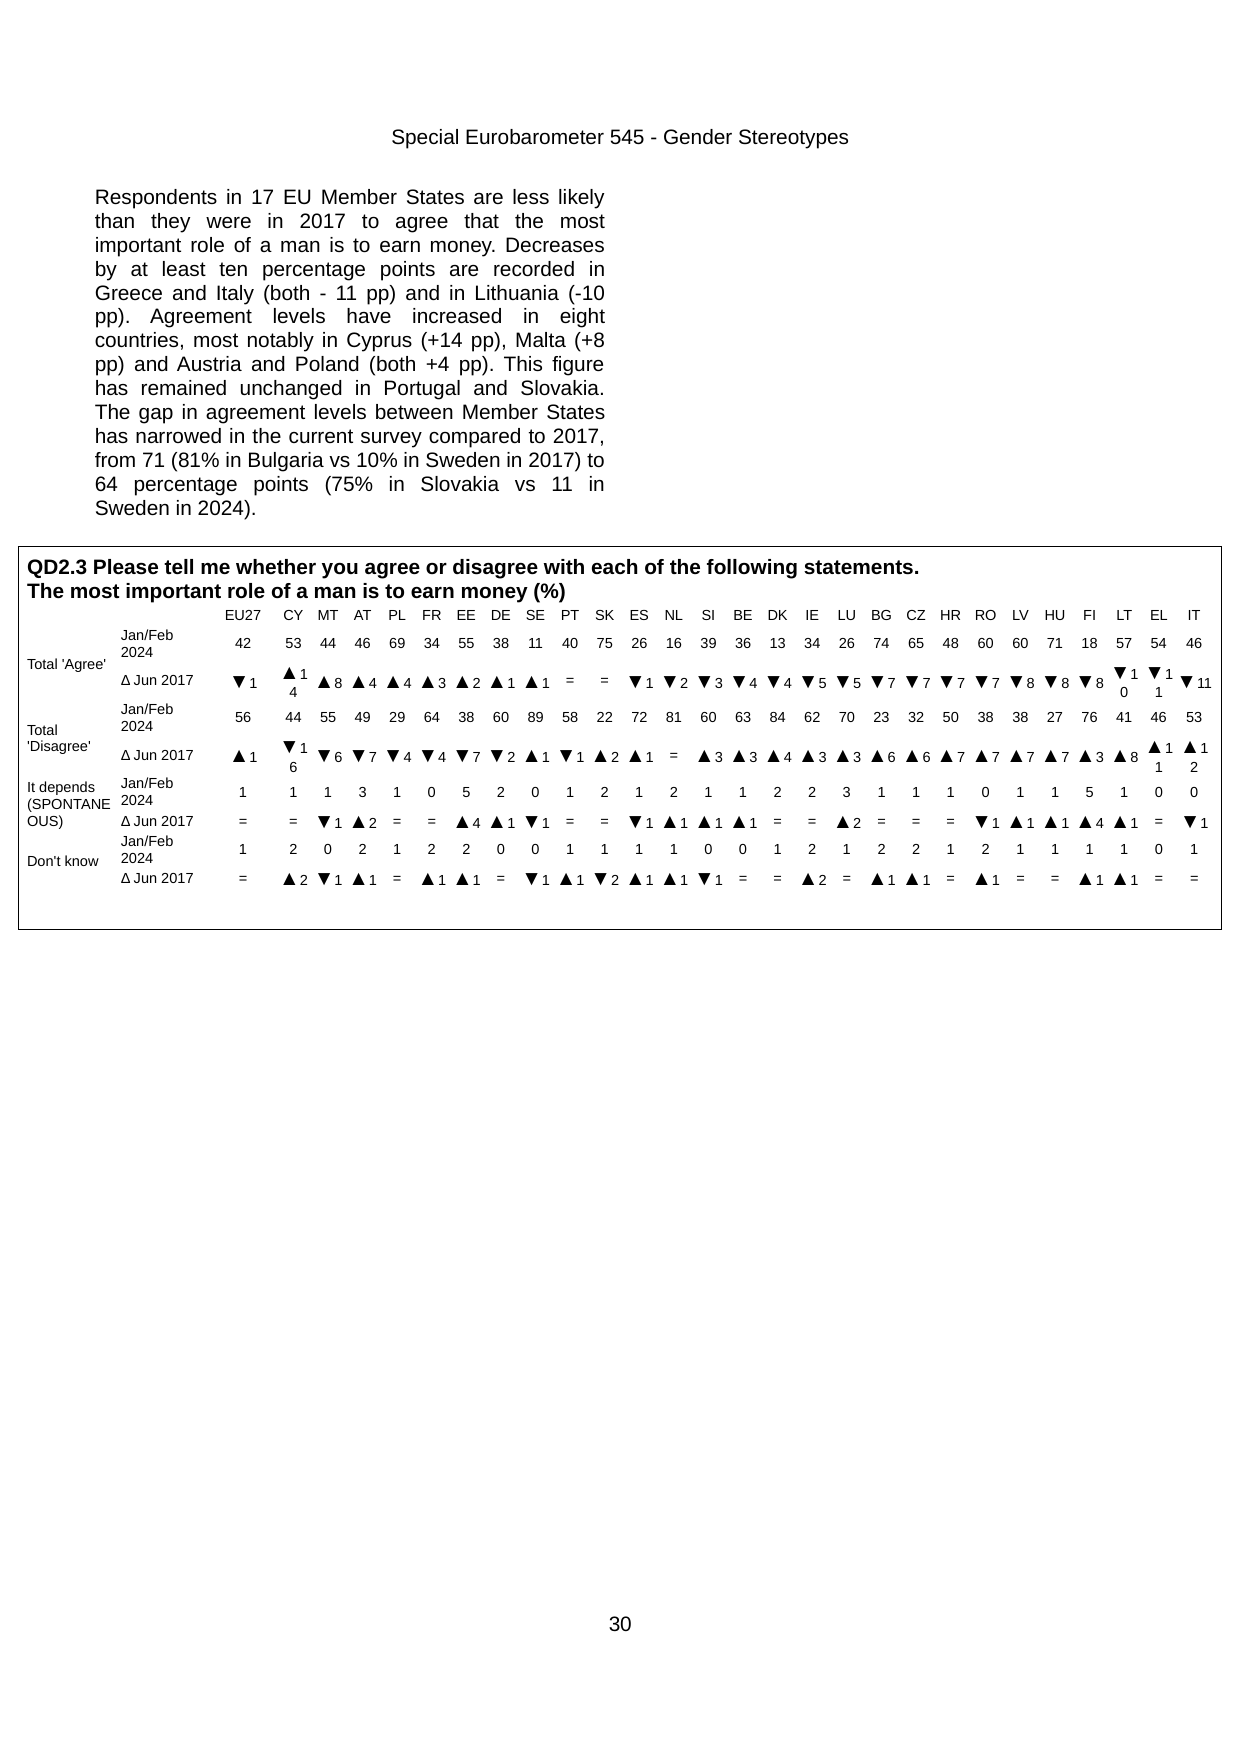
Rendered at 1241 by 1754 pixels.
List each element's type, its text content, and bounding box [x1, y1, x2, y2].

table_cell 53 [1176, 701, 1212, 734]
table_cell ▼1 [1176, 809, 1212, 833]
table_cell = [276, 809, 311, 833]
table_cell HU [1038, 603, 1072, 627]
table_cell SE [518, 603, 553, 627]
table_cell 38 [449, 701, 483, 734]
table_cell 60 [968, 627, 1003, 660]
table_cell ▲3 [829, 734, 864, 775]
table_cell IT [1176, 603, 1212, 627]
table_cell ▼1 [622, 809, 656, 833]
table_cell 1 [656, 833, 691, 866]
table_cell ES [622, 603, 656, 627]
table_cell CZ [899, 603, 933, 627]
table_cell 1 [311, 775, 345, 809]
table_cell ▲2 [829, 809, 864, 833]
table_cell = [760, 809, 795, 833]
table_cell 44 [276, 701, 311, 734]
table_cell 76 [1072, 701, 1107, 734]
table_cell ▲1 [1003, 809, 1037, 833]
table_cell SK [587, 603, 622, 627]
table_cell 0 [726, 833, 760, 866]
table_cell 32 [899, 701, 933, 734]
table_cell = [553, 809, 587, 833]
table_cell Δ Jun 2017 [121, 866, 210, 890]
table_cell 0 [414, 775, 449, 809]
table_cell ▼7 [345, 734, 380, 775]
table_cell LU [829, 603, 864, 627]
table_cell ▼7 [449, 734, 483, 775]
table_cell ▼3 [691, 660, 726, 701]
table_cell PL [380, 603, 414, 627]
table_cell 1 [622, 833, 656, 866]
table_cell LT [1107, 603, 1141, 627]
table_cell ▼2 [656, 660, 691, 701]
table_cell 0 [1141, 775, 1176, 809]
table_cell 0 [484, 833, 518, 866]
table_cell 2 [760, 775, 795, 809]
table_cell ▼7 [933, 660, 968, 701]
table_cell 54 [1141, 627, 1176, 660]
table_cell 0 [518, 833, 553, 866]
table_cell ▼5 [795, 660, 829, 701]
table_cell ▼1 [691, 866, 726, 890]
table_cell 63 [726, 701, 760, 734]
table_cell = [1176, 866, 1212, 890]
table_cell ▲7 [1038, 734, 1072, 775]
table_cell = [760, 866, 795, 890]
table_cell = [1038, 866, 1072, 890]
table_cell [121, 603, 210, 627]
table_cell ▲1 [726, 809, 760, 833]
table_cell 16 [656, 627, 691, 660]
table_cell 5 [1072, 775, 1107, 809]
table_cell 1 [829, 833, 864, 866]
table_cell ▲2 [276, 866, 311, 890]
table_cell 13 [760, 627, 795, 660]
table_cell 38 [968, 701, 1003, 734]
table_cell = [933, 809, 968, 833]
table_cell 5 [449, 775, 483, 809]
table_cell ▲7 [933, 734, 968, 775]
table_cell EU27 [210, 603, 276, 627]
table_cell [27, 603, 121, 627]
table_cell 62 [795, 701, 829, 734]
table_cell Total 'Agree' [27, 627, 121, 701]
table_cell ▲6 [864, 734, 899, 775]
table_cell ▲2 [795, 866, 829, 890]
table_cell 1 [1107, 833, 1141, 866]
table_cell 1 [726, 775, 760, 809]
table_cell 34 [414, 627, 449, 660]
table_cell 1 [210, 775, 276, 809]
table_cell 1 [933, 775, 968, 809]
table_cell 2 [414, 833, 449, 866]
table_cell ▼1 [553, 734, 587, 775]
table_cell ▼11 [1176, 660, 1212, 701]
table_cell ▲1 [691, 809, 726, 833]
table_cell BG [864, 603, 899, 627]
table_cell BE [726, 603, 760, 627]
table_cell 1 [1107, 775, 1141, 809]
table_cell IE [795, 603, 829, 627]
table_cell ▼7 [968, 660, 1003, 701]
table_cell LV [1003, 603, 1037, 627]
table_cell 64 [414, 701, 449, 734]
table_cell The most important role of a man is to earn money (%) [27, 579, 1212, 603]
table_cell Total 'Disagree' [27, 701, 121, 775]
table_cell ▼7 [864, 660, 899, 701]
table_cell 38 [1003, 701, 1037, 734]
table_cell 89 [518, 701, 553, 734]
table_cell ▼1 [622, 660, 656, 701]
table_cell = [210, 809, 276, 833]
table_cell ▲1 [345, 866, 380, 890]
table_cell Don't know [27, 833, 121, 890]
table_cell ▼1 [210, 660, 276, 701]
table_cell ▲4 [380, 660, 414, 701]
table_cell 2 [484, 775, 518, 809]
table_cell 29 [380, 701, 414, 734]
table_cell 1 [553, 833, 587, 866]
table_cell ▲1 [1038, 809, 1072, 833]
table_cell 0 [1176, 775, 1212, 809]
text Respondents in 17 EU Member States are less likely than they were in 2017 to agree that the most important role of a man is to earn money. Decreases by at least ten percentage points are recorded in Greece and Italy (both - 11 pp) and in Lithuania (-10 pp). Agreement levels have increased in eight countries, most notably in Cyprus (+14 pp), Malta (+8 pp) and Austria and Poland (both +4 pp). This figure has remained unchanged in Portugal and Slovakia. The gap in agreement levels between Member States has narrowed in the current survey compared to 2017, from 71 (81% in Bulgaria vs 10% in Sweden in 2017) to 64 percentage points (75% in Slovakia vs 11 in Sweden in 2024). [94, 184, 605, 520]
table_cell 1 [933, 833, 968, 866]
table_cell 1 [1176, 833, 1212, 866]
table_cell 55 [449, 627, 483, 660]
table_cell ▲7 [968, 734, 1003, 775]
table_cell 60 [1003, 627, 1037, 660]
table_cell ▲3 [726, 734, 760, 775]
table_cell 46 [1176, 627, 1212, 660]
table_cell 2 [345, 833, 380, 866]
table_cell ▼8 [1072, 660, 1107, 701]
table_cell ▲1 [968, 866, 1003, 890]
table_cell ▲1 [622, 734, 656, 775]
table_cell ▼8 [1003, 660, 1037, 701]
table_cell 2 [276, 833, 311, 866]
table_cell 1 [1003, 833, 1037, 866]
table_cell ▲1 [899, 866, 933, 890]
table_cell ▼4 [380, 734, 414, 775]
table_cell 1 [1072, 833, 1107, 866]
table_cell ▲1 [864, 866, 899, 890]
table_cell 2 [864, 833, 899, 866]
table_cell ▲4 [345, 660, 380, 701]
table_cell ▼11 [1141, 660, 1176, 701]
table_cell ▲6 [899, 734, 933, 775]
table_cell 75 [587, 627, 622, 660]
table_cell 58 [553, 701, 587, 734]
table_cell ▲3 [795, 734, 829, 775]
table_cell ▼8 [1038, 660, 1072, 701]
table_cell 0 [968, 775, 1003, 809]
table_cell 2 [449, 833, 483, 866]
table_cell ▲1 [1107, 866, 1141, 890]
table_cell ▼10 [1107, 660, 1141, 701]
table_cell = [587, 660, 622, 701]
table_cell 1 [760, 833, 795, 866]
table_cell ▼2 [484, 734, 518, 775]
table_cell = [656, 734, 691, 775]
table_cell = [380, 866, 414, 890]
table_cell MT [311, 603, 345, 627]
table_cell ▲11 [1141, 734, 1176, 775]
table_cell ▼16 [276, 734, 311, 775]
table_cell ▲3 [1072, 734, 1107, 775]
table_cell ▲1 [210, 734, 276, 775]
table_cell = [1141, 809, 1176, 833]
table_cell 40 [553, 627, 587, 660]
table_cell ▼6 [311, 734, 345, 775]
table_cell EL [1141, 603, 1176, 627]
table_cell 2 [656, 775, 691, 809]
table_cell ▲2 [449, 660, 483, 701]
table_cell 46 [1141, 701, 1176, 734]
table_cell RO [968, 603, 1003, 627]
table_cell EE [449, 603, 483, 627]
table_cell 1 [622, 775, 656, 809]
table_cell 74 [864, 627, 899, 660]
table_cell ▲1 [484, 809, 518, 833]
table_cell 60 [484, 701, 518, 734]
table_cell 55 [311, 701, 345, 734]
table_cell ▲12 [1176, 734, 1212, 775]
table_cell ▲1 [656, 866, 691, 890]
table_cell ▼5 [829, 660, 864, 701]
table_cell 23 [864, 701, 899, 734]
table_cell 2 [795, 833, 829, 866]
table_cell = [1141, 866, 1176, 890]
table_cell ▲14 [276, 660, 311, 701]
table_cell 71 [1038, 627, 1072, 660]
table_header QD2.3 Please tell me whether you agree or disagree with each of the following statements. [27, 555, 1212, 579]
table_cell 84 [760, 701, 795, 734]
table_cell 1 [587, 833, 622, 866]
table_cell 18 [1072, 627, 1107, 660]
table_cell 1 [210, 833, 276, 866]
table_cell CY [276, 603, 311, 627]
table_cell = [380, 809, 414, 833]
table_cell 0 [311, 833, 345, 866]
table_cell 27 [1038, 701, 1072, 734]
table_cell 26 [622, 627, 656, 660]
table_cell = [864, 809, 899, 833]
table_cell ▲1 [449, 866, 483, 890]
table_cell ▲2 [587, 734, 622, 775]
table_cell ▲2 [345, 809, 380, 833]
table_cell = [795, 809, 829, 833]
table_cell 57 [1107, 627, 1141, 660]
table_cell ▲1 [1072, 866, 1107, 890]
table_cell AT [345, 603, 380, 627]
table_cell Δ Jun 2017 [121, 734, 210, 775]
table_cell Jan/Feb 2024 [121, 775, 210, 809]
table_cell ▲1 [518, 660, 553, 701]
table_cell Jan/Feb 2024 [121, 701, 210, 734]
table_cell 0 [1141, 833, 1176, 866]
table_cell ▲4 [449, 809, 483, 833]
table_cell = [210, 866, 276, 890]
table_cell ▼4 [414, 734, 449, 775]
table_cell 69 [380, 627, 414, 660]
table_cell Δ Jun 2017 [121, 809, 210, 833]
table_cell 1 [276, 775, 311, 809]
table_cell 3 [345, 775, 380, 809]
table_cell DE [484, 603, 518, 627]
table_cell ▼4 [760, 660, 795, 701]
table_cell ▲1 [518, 734, 553, 775]
table_cell = [899, 809, 933, 833]
table_cell 70 [829, 701, 864, 734]
table_cell ▲3 [414, 660, 449, 701]
table_cell 42 [210, 627, 276, 660]
table_cell ▲4 [760, 734, 795, 775]
table_cell 44 [311, 627, 345, 660]
table_cell HR [933, 603, 968, 627]
table_cell ▲3 [691, 734, 726, 775]
table_cell ▲4 [1072, 809, 1107, 833]
table_cell 34 [795, 627, 829, 660]
table_cell DK [760, 603, 795, 627]
table_cell 2 [899, 833, 933, 866]
table_cell 39 [691, 627, 726, 660]
table_cell ▼4 [726, 660, 760, 701]
table_cell 81 [656, 701, 691, 734]
table_cell 38 [484, 627, 518, 660]
table_cell 56 [210, 701, 276, 734]
table_cell 65 [899, 627, 933, 660]
table_cell FR [414, 603, 449, 627]
table_cell 26 [829, 627, 864, 660]
table_cell 1 [1038, 775, 1072, 809]
table_cell 49 [345, 701, 380, 734]
table_cell 1 [864, 775, 899, 809]
table_cell ▲8 [1107, 734, 1141, 775]
table_cell ▲1 [656, 809, 691, 833]
table_cell ▲7 [1003, 734, 1037, 775]
table_cell 1 [380, 833, 414, 866]
table_cell 22 [587, 701, 622, 734]
table_cell = [484, 866, 518, 890]
table_cell 41 [1107, 701, 1141, 734]
table_cell 50 [933, 701, 968, 734]
table_cell 46 [345, 627, 380, 660]
table_cell ▲1 [484, 660, 518, 701]
table_cell 48 [933, 627, 968, 660]
table_cell ▲1 [414, 866, 449, 890]
table_cell NL [656, 603, 691, 627]
table_cell 2 [968, 833, 1003, 866]
table_cell = [726, 866, 760, 890]
table_cell Jan/Feb 2024 [121, 833, 210, 866]
table_cell 1 [899, 775, 933, 809]
table_cell 3 [829, 775, 864, 809]
table_cell = [829, 866, 864, 890]
table_cell ▲1 [553, 866, 587, 890]
table_cell 53 [276, 627, 311, 660]
table_cell ▼1 [518, 866, 553, 890]
table_cell Δ Jun 2017 [121, 660, 210, 701]
table_cell = [933, 866, 968, 890]
table_cell 2 [587, 775, 622, 809]
table_cell 60 [691, 701, 726, 734]
table_cell 1 [380, 775, 414, 809]
table_cell = [553, 660, 587, 701]
table_cell It depends (SPONTANEOUS) [27, 775, 121, 833]
table_cell ▼1 [311, 809, 345, 833]
table_cell 72 [622, 701, 656, 734]
table_cell 2 [795, 775, 829, 809]
table_cell ▼7 [899, 660, 933, 701]
table_cell ▼1 [518, 809, 553, 833]
table_cell SI [691, 603, 726, 627]
table_cell 36 [726, 627, 760, 660]
table_cell 1 [691, 775, 726, 809]
table_cell 1 [553, 775, 587, 809]
table_cell 0 [691, 833, 726, 866]
table_cell PT [553, 603, 587, 627]
table_cell ▲8 [311, 660, 345, 701]
table_cell ▲1 [622, 866, 656, 890]
table_cell ▼1 [311, 866, 345, 890]
table_cell ▼2 [587, 866, 622, 890]
table_cell = [414, 809, 449, 833]
table_cell = [587, 809, 622, 833]
table_cell ▲1 [1107, 809, 1141, 833]
table_cell 1 [1038, 833, 1072, 866]
table_cell ▼1 [968, 809, 1003, 833]
table_cell Jan/Feb 2024 [121, 627, 210, 660]
table_cell = [1003, 866, 1037, 890]
table_cell 0 [518, 775, 553, 809]
table_cell 1 [1003, 775, 1037, 809]
table_cell FI [1072, 603, 1107, 627]
table_cell 11 [518, 627, 553, 660]
